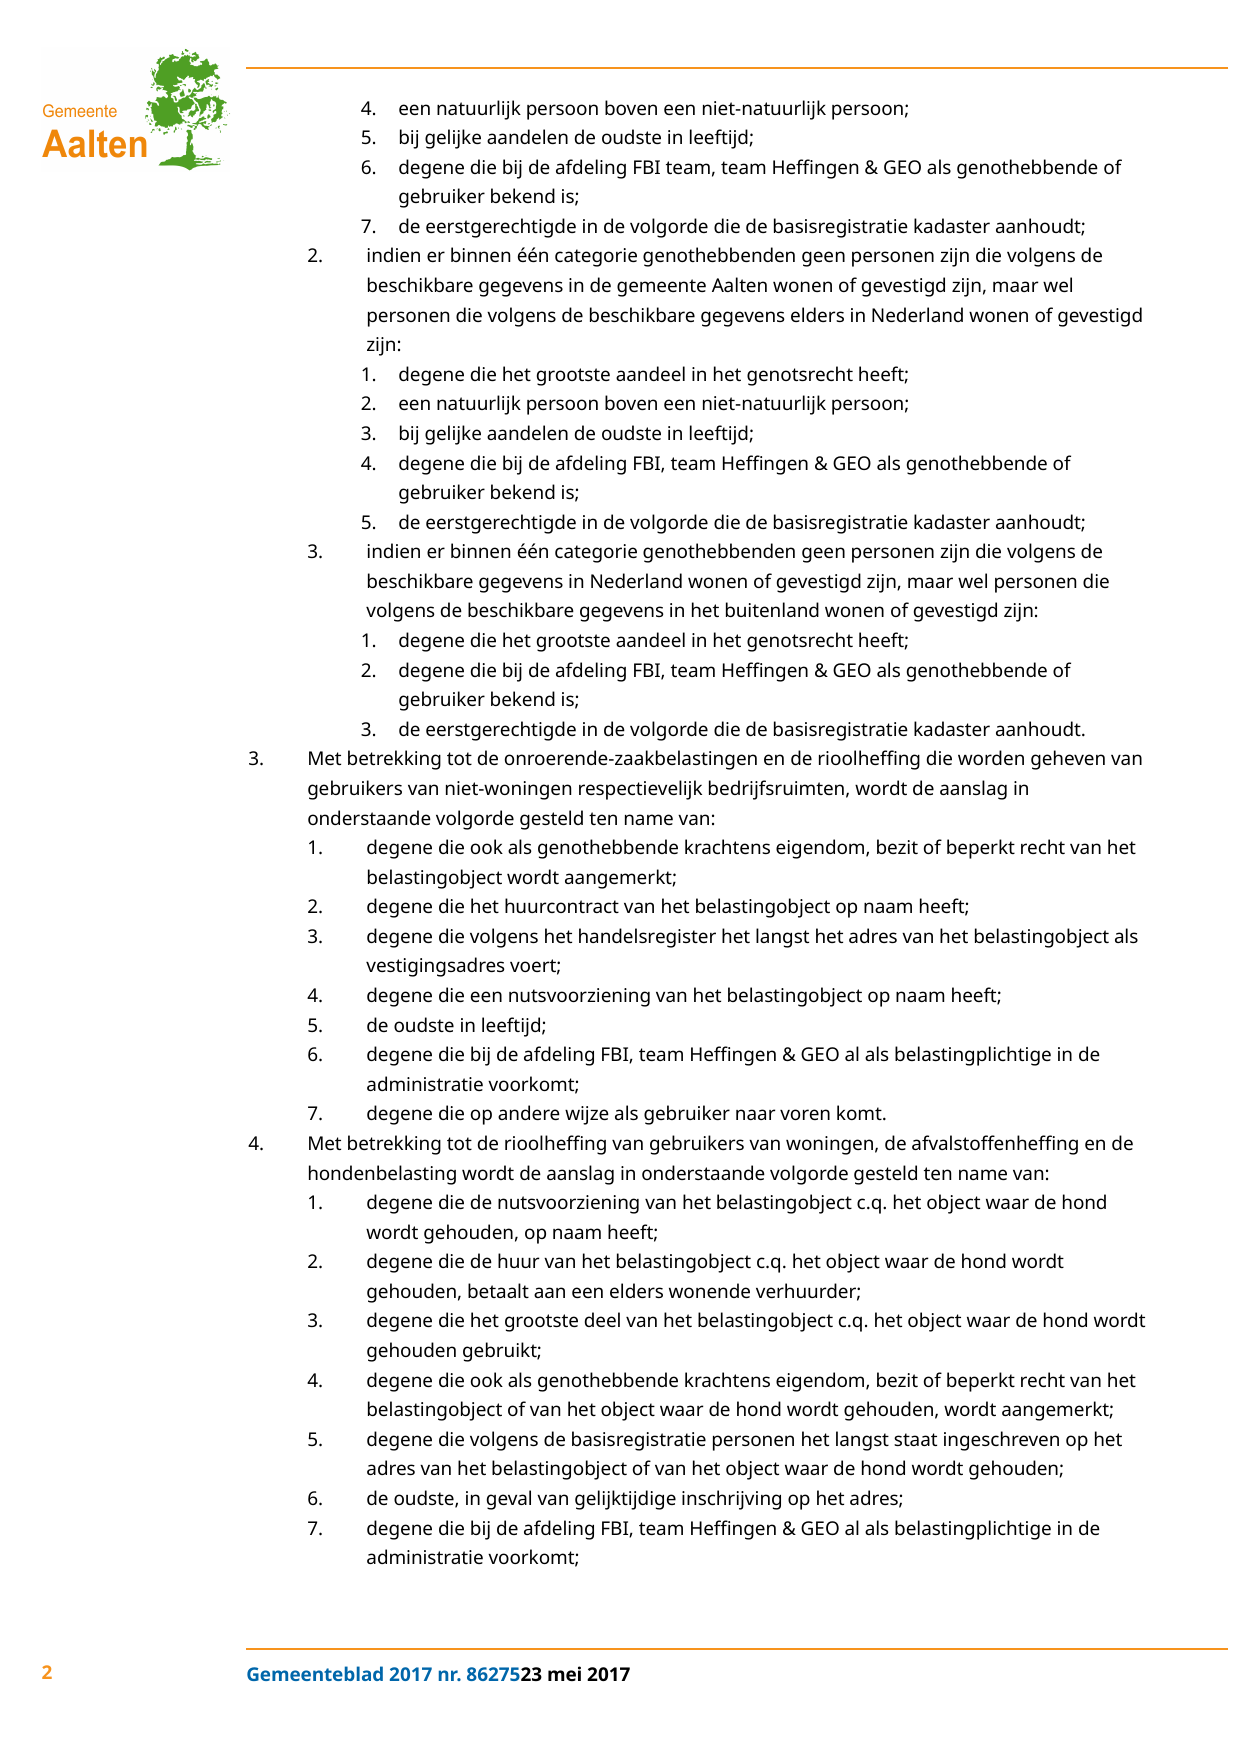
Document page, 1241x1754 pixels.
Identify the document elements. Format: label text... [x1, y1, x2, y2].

list degene die ook als genothebbende krachtens eigendom, bezit of beperkt recht van het belastingobject wordt aangemerkt; [307, 834, 1152, 890]
list degene die bij de afdeling FBI, team Heffingen & GEO als genothebbende of gebruiker bekend is; [361, 450, 1152, 505]
list degene die op andere wijze als gebruiker naar voren komt. [307, 1101, 1152, 1126]
list degene die het huurcontract van het belastingobject op naam heeft; [307, 893, 1152, 919]
list degene die het grootste deel van het belastingobject c.q. het object waar de hond wordt gehouden gebruikt; [307, 1308, 1152, 1363]
list degene die een nutsvoorziening van het belastingobject op naam heeft; [307, 982, 1152, 1008]
list bij gelijke aandelen de oudste in leeftijd; [361, 124, 1152, 150]
list degene die volgens het handelsregister het langst het adres van het belastingobject als vestigingsadres voert; [307, 923, 1152, 978]
list degene die volgens de basisregistratie personen het langst staat ingeschreven op het adres van het belastingobject of van het object waar de hond wordt gehouden; [307, 1426, 1152, 1481]
list degene die bij de afdeling FBI, team Heffingen & GEO als genothebbende of gebruiker bekend is; [361, 657, 1152, 712]
list Met betrekking tot de onroerende-zaakbelastingen en de rioolheffing die worden geheven van gebruikers van niet-woningen respectievelijk bedrijfsruimten, wordt de aanslag in onderstaande volgorde gesteld ten name van: [248, 746, 1152, 831]
list indien er binnen één categorie genothebbenden geen personen zijn die volgens de beschikbare gegevens in Nederland wonen of gevestigd zijn, maar wel personen die volgens de beschikbare gegevens in het buitenland wonen of gevestigd zijn: [307, 538, 1152, 623]
list Met betrekking tot de rioolheffing van gebruikers van woningen, de afvalstoffenheffing en de hondenbelasting wordt de aanslag in onderstaande volgorde gesteld ten name van: [248, 1130, 1152, 1186]
picture [41, 47, 231, 172]
list degene die bij de afdeling FBI team, team Heffingen & GEO als genothebbende of gebruiker bekend is; [361, 154, 1152, 209]
list degene die ook als genothebbende krachtens eigendom, bezit of beperkt recht van het belastingobject of van het object waar de hond wordt gehouden, wordt aangemerkt; [307, 1367, 1152, 1422]
list degene die de nutsvoorziening van het belastingobject c.q. het object waar de hond wordt gehouden, op naam heeft; [307, 1189, 1152, 1245]
list een natuurlijk persoon boven een niet-natuurlijk persoon; [361, 391, 1152, 416]
list bij gelijke aandelen de oudste in leeftijd; [361, 420, 1152, 446]
list een natuurlijk persoon boven een niet-natuurlijk persoon; [361, 95, 1152, 121]
list degene die het grootste aandeel in het genotsrecht heeft; [361, 627, 1152, 653]
list de eerstgerechtigde in de volgorde die de basisregistratie kadaster aanhoudt; [361, 509, 1152, 535]
list de eerstgerechtigde in de volgorde die de basisregistratie kadaster aanhoudt; [361, 213, 1152, 239]
list de oudste in leeftijd; [307, 1012, 1152, 1038]
list de oudste, in geval van gelijktijdige inschrijving op het adres; [307, 1485, 1152, 1511]
list degene die het grootste aandeel in het genotsrecht heeft; [361, 361, 1152, 387]
list degene die bij de afdeling FBI, team Heffingen & GEO al als belastingplichtige in de administratie voorkomt; [307, 1515, 1152, 1570]
list degene die de huur van het belastingobject c.q. het object waar de hond wordt gehouden, betaalt aan een elders wonende verhuurder; [307, 1248, 1152, 1304]
list de eerstgerechtigde in de volgorde die de basisregistratie kadaster aanhoudt. [361, 716, 1152, 742]
list indien er binnen één categorie genothebbenden geen personen zijn die volgens de beschikbare gegevens in de gemeente Aalten wonen of gevestigd zijn, maar wel personen die volgens de beschikbare gegevens elders in Nederland wonen of gevestigd zijn: [307, 243, 1152, 357]
list degene die bij de afdeling FBI, team Heffingen & GEO al als belastingplichtige in de administratie voorkomt; [307, 1041, 1152, 1097]
